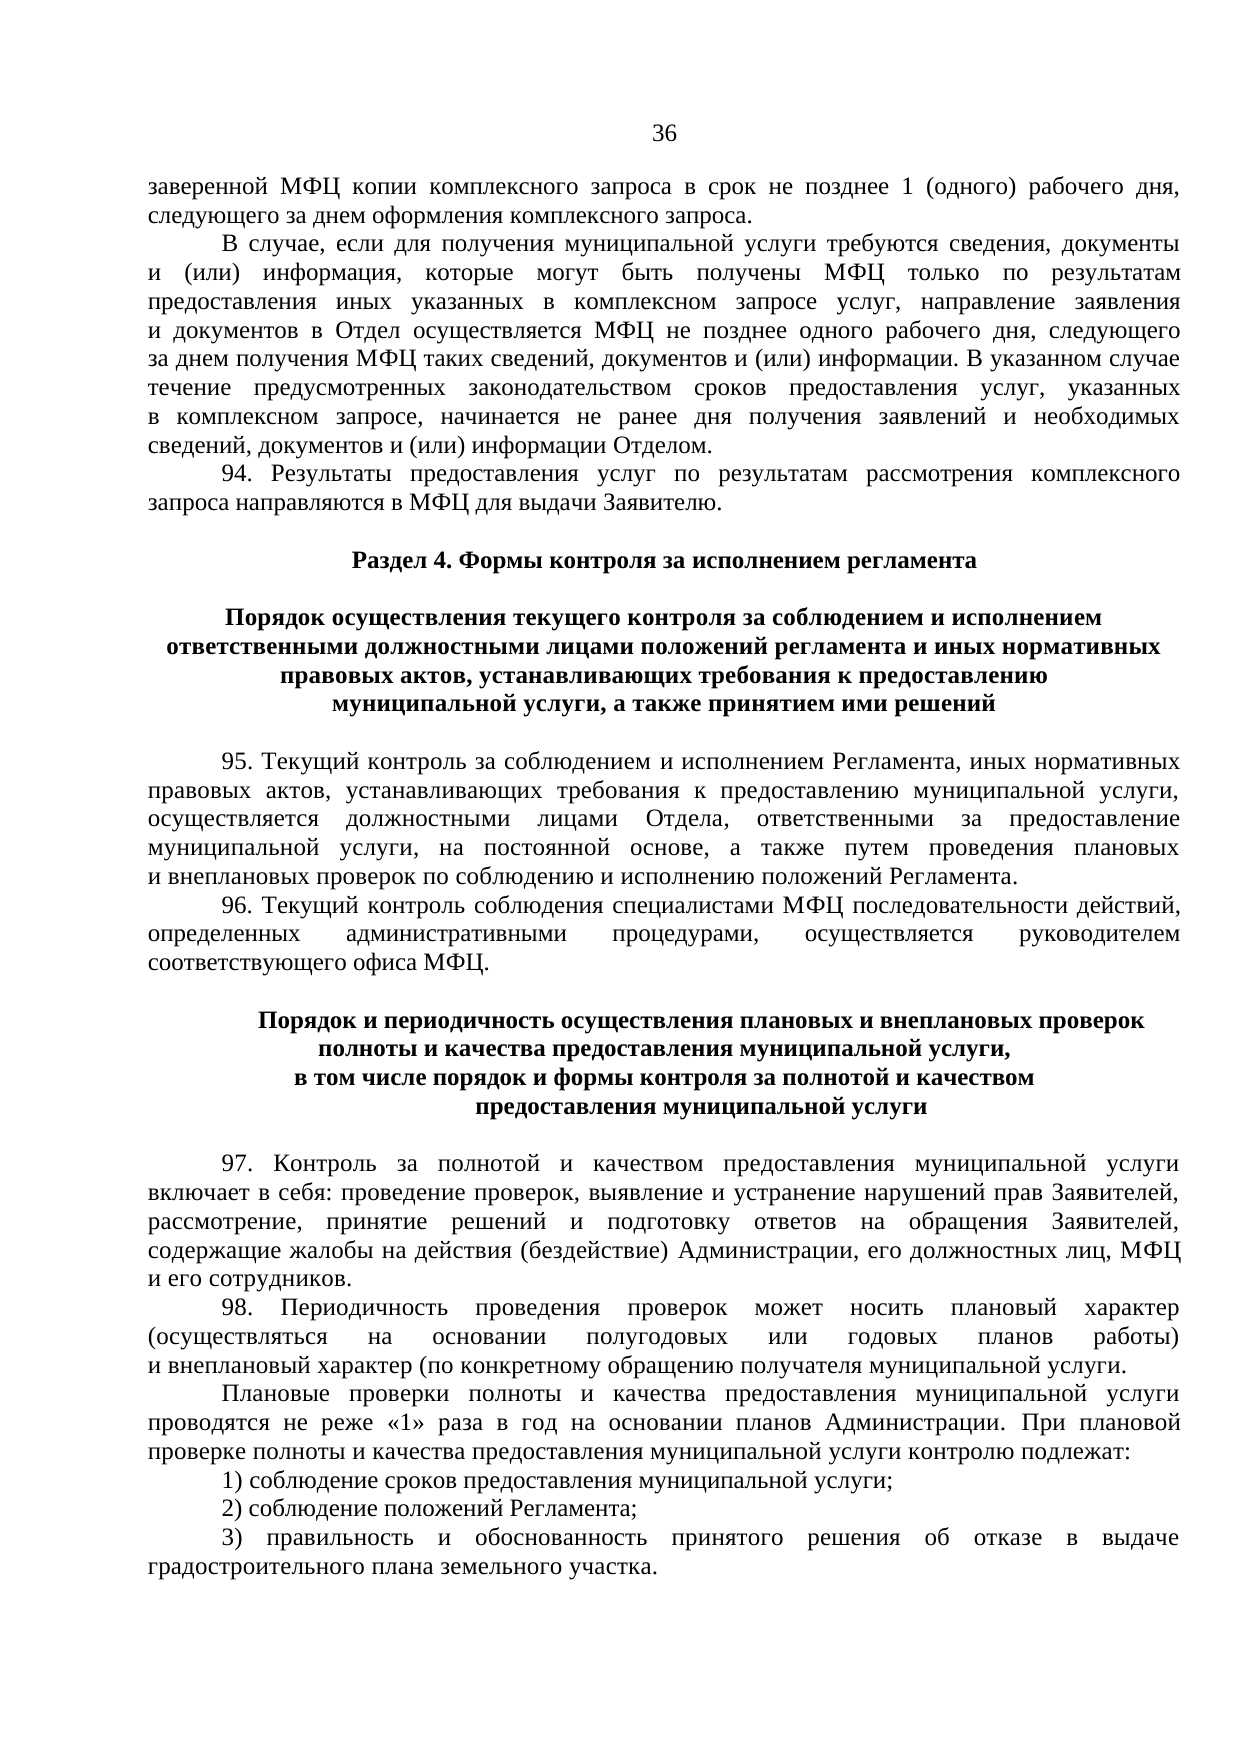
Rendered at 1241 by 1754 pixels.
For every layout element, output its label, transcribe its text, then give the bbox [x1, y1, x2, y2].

subtitle Порядок и периодичность осуществления плановых и внеплановых проверок полноты и качества предоставления муниципальной услуги, в том числе порядок и формы контроля за полнотой и качеством [148, 1005, 1181, 1091]
text В случае, если для получения муниципальной услуги требуются сведения, документы и (или) информация, которые могут быть получены МФЦ только по результатам предоставления иных указанных в комплексном запросе услуг, направление заявления и документов в Отдел осуществляется МФЦ не позднее одного рабочего дня, следующего за днем получения МФЦ таких сведений, документов и (или) информации. В указанном случае течение предусмотренных законодательством сроков предоставления услуг, указанных в комплексном запросе, начинается не ранее дня получения заявлений и необходимых сведений, документов и (или) информации Отделом. [148, 228, 1181, 458]
subtitle 97. Контроль за полнотой и качеством предоставления муниципальной услуги включает в себя: проведение проверок, выявление и устранение нарушений прав Заявителей, рассмотрение, принятие решений и подготовку ответов на обращения Заявителей, содержащие жалобы на действия (бездействие) Администрации, его должностных лиц, МФЦ и его сотрудников. [148, 1148, 1181, 1292]
subtitle Порядок осуществления текущего контроля за соблюдением и исполнением ответственными должностными лицами положений регламента и иных нормативных правовых актов, устанавливающих требования к предоставлению [148, 602, 1181, 688]
subtitle 1) соблюдение сроков предоставления муниципальной услуги; [148, 1465, 1181, 1493]
subtitle 98. Периодичность проведения проверок может носить плановый характер (осуществляться на основании полугодовых или годовых планов работы) и внеплановый характер (по конкретному обращению получателя муниципальной услуги. [148, 1292, 1181, 1378]
subtitle Плановые проверки полноты и качества предоставления муниципальной услуги проводятся не реже «1» раза в год на основании планов Администрации. При плановой проверке полноты и качества предоставления муниципальной услуги контролю подлежат: [148, 1378, 1181, 1465]
subtitle 3) правильность и обоснованность принятого решения об отказе в выдаче градостроительного плана земельного участка. [148, 1522, 1181, 1580]
text заверенной МФЦ копии комплексного запроса в срок не позднее 1 (одного) рабочего дня, следующего за днем оформления комплексного запроса. [148, 171, 1181, 228]
subtitle 2) соблюдение положений Регламента; [148, 1493, 1181, 1522]
text 96. Текущий контроль соблюдения специалистами МФЦ последовательности действий, определенных административными процедурами, осуществляется руководителем соответствующего офиса МФЦ. [148, 890, 1181, 976]
text 94. Результаты предоставления услуг по результатам рассмотрения комплексного запроса направляются в МФЦ для выдачи Заявителю. [148, 458, 1181, 516]
subtitle Раздел 4. Формы контроля за исполнением регламента [148, 545, 1181, 573]
subtitle предоставления муниципальной услуги [148, 1091, 1181, 1120]
subtitle муниципальной услуги, а также принятием ими решений [148, 688, 1181, 717]
subtitle 95. Текущий контроль за соблюдением и исполнением Регламента, иных нормативных правовых актов, устанавливающих требования к предоставлению муниципальной услуги, осуществляется должностными лицами Отдела, ответственными за предоставление муниципальной услуги, на постоянной основе, а также путем проведения плановых и внеплановых проверок по соблюдению и исполнению положений Регламента. [148, 746, 1181, 890]
